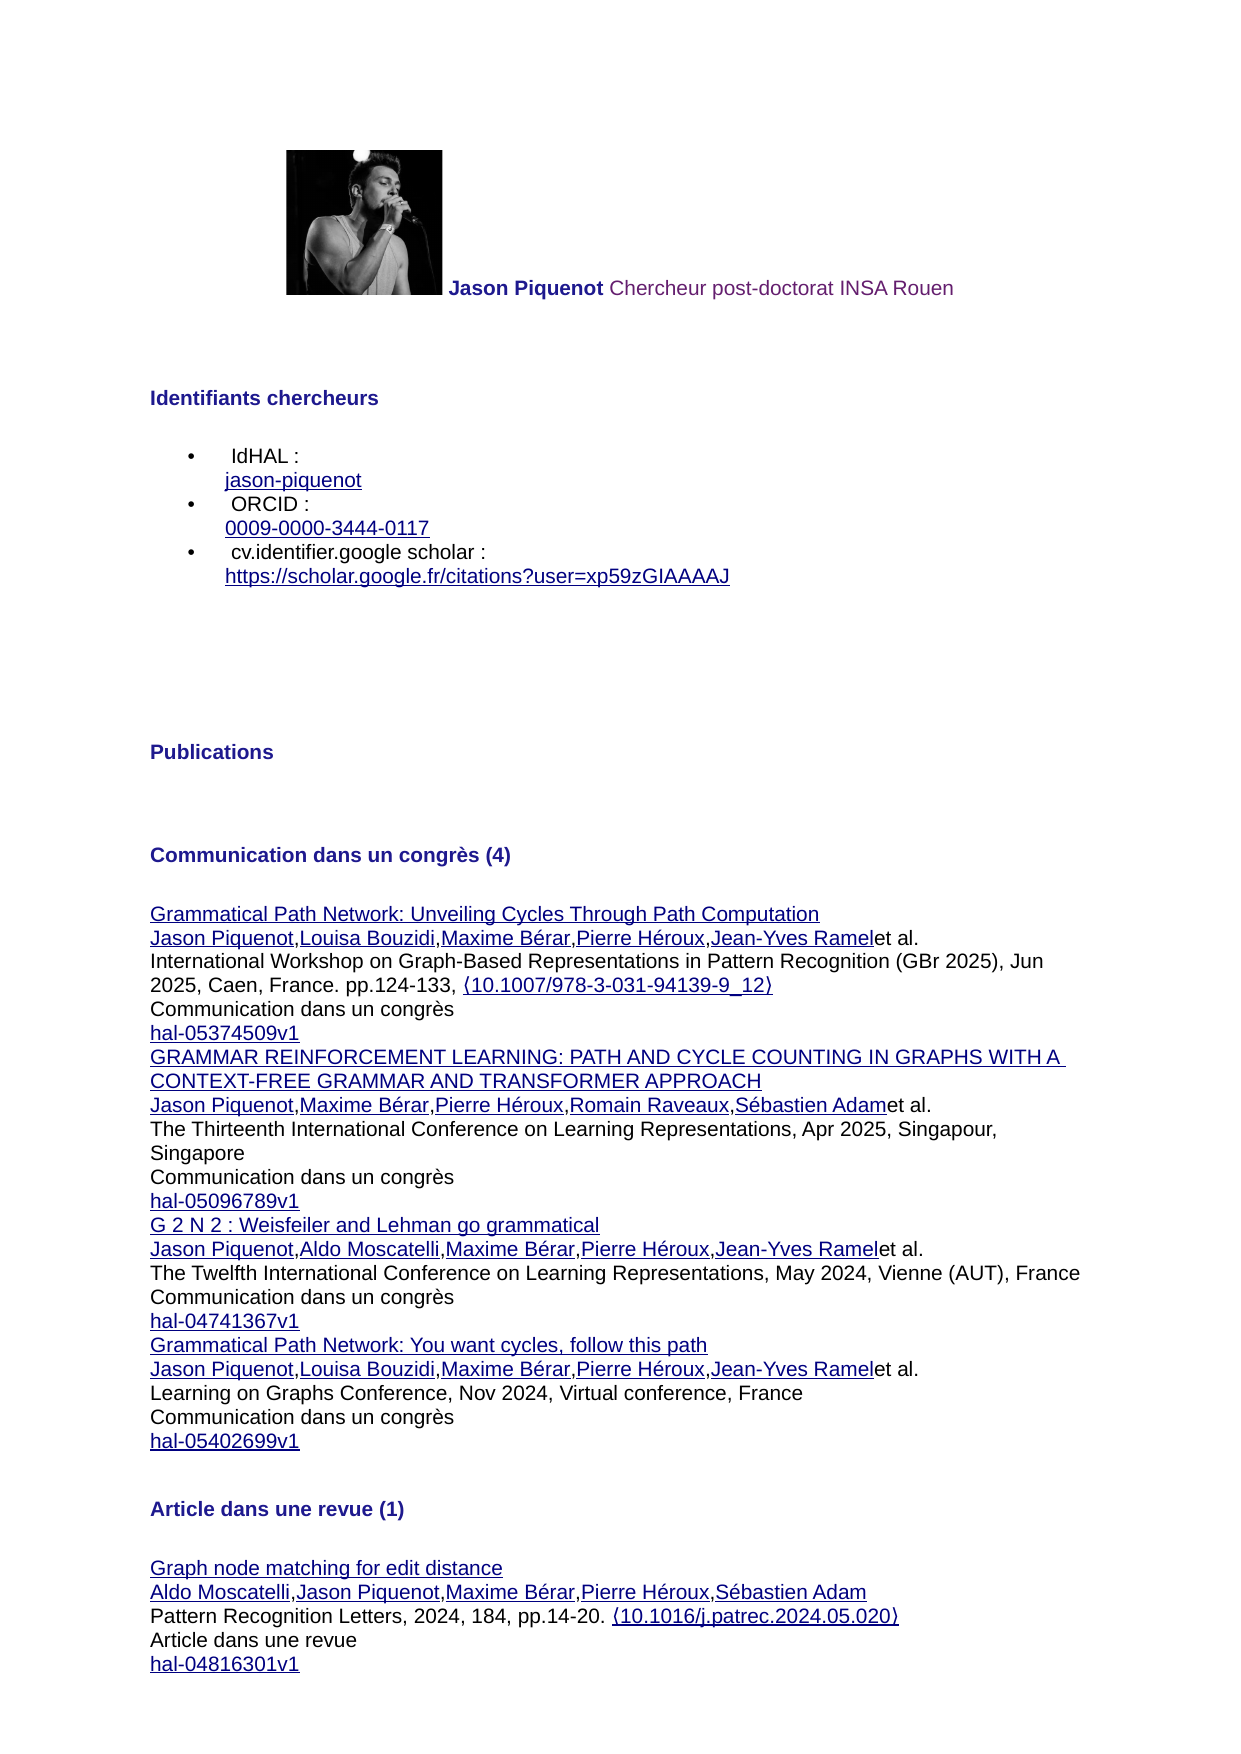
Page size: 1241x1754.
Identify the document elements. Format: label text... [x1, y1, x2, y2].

table_header Graph node matching for edit distance Aldo Moscatelli,Jason Piquenot,Maxime Bérar,Pierre Héroux,Sébastien Adam Pattern Recognition Letters, 2024, 184, pp.14-20. ⟨10.1016/j.patrec.2024.05.020⟩ Article dans une revue hal-04816301v1 [150, 1556, 1090, 1675]
subtitle Jason Piquenot Chercheur post-doctorat INSA Rouen [150, 150, 1090, 299]
list IdHAL : [187, 444, 1090, 468]
subtitle Communication dans un congrès (4) [150, 843, 1090, 867]
table_cell G 2 N 2 : Weisfeiler and Lehman go grammatical Jason Piquenot,Aldo Moscatelli,Maxime Bérar,Pierre Héroux,Jean-Yves Ramelet al. The Twelfth International Conference on Learning Representations, May 2024, Vienne (AUT), France Communication dans un congrès hal-04741367v1 [150, 1213, 1090, 1333]
table_cell GRAMMAR REINFORCEMENT LEARNING: PATH AND CYCLE COUNTING IN GRAPHS WITH A CONTEXT-FREE GRAMMAR AND TRANSFORMER APPROACH Jason Piquenot,Maxime Bérar,Pierre Héroux,Romain Raveaux,Sébastien Adamet al. The Thirteenth International Conference on Learning Representations, Apr 2025, Singapour, Singapore Communication dans un congrès hal-05096789v1 [150, 1045, 1090, 1213]
list jason-piquenot [187, 468, 1090, 492]
picture [286, 150, 443, 295]
list https://scholar.google.fr/citations?user=xp59zGIAAAAJ [187, 564, 1090, 588]
table_cell Grammatical Path Network: You want cycles, follow this path Jason Piquenot,Louisa Bouzidi,Maxime Bérar,Pierre Héroux,Jean-Yves Ramelet al. Learning on Graphs Conference, Nov 2024, Virtual conference, France Communication dans un congrès hal-05402699v1 [150, 1333, 1090, 1452]
subtitle Article dans une revue (1) [150, 1497, 1090, 1521]
list cv.identifier.google scholar : [187, 540, 1090, 564]
table_header Grammatical Path Network: Unveiling Cycles Through Path Computation Jason Piquenot,Louisa Bouzidi,Maxime Bérar,Pierre Héroux,Jean-Yves Ramelet al. International Workshop on Graph-Based Representations in Pattern Recognition (GBr 2025), Jun 2025, Caen, France. pp.124-133, ⟨10.1007/978-3-031-94139-9_12⟩ Communication dans un congrès hal-05374509v1 [150, 901, 1090, 1045]
subtitle Publications [150, 740, 1090, 764]
list 0009-0000-3444-0117 [187, 516, 1090, 540]
list ORCID : [187, 492, 1090, 516]
subtitle Identifiants chercheurs [150, 386, 1090, 410]
